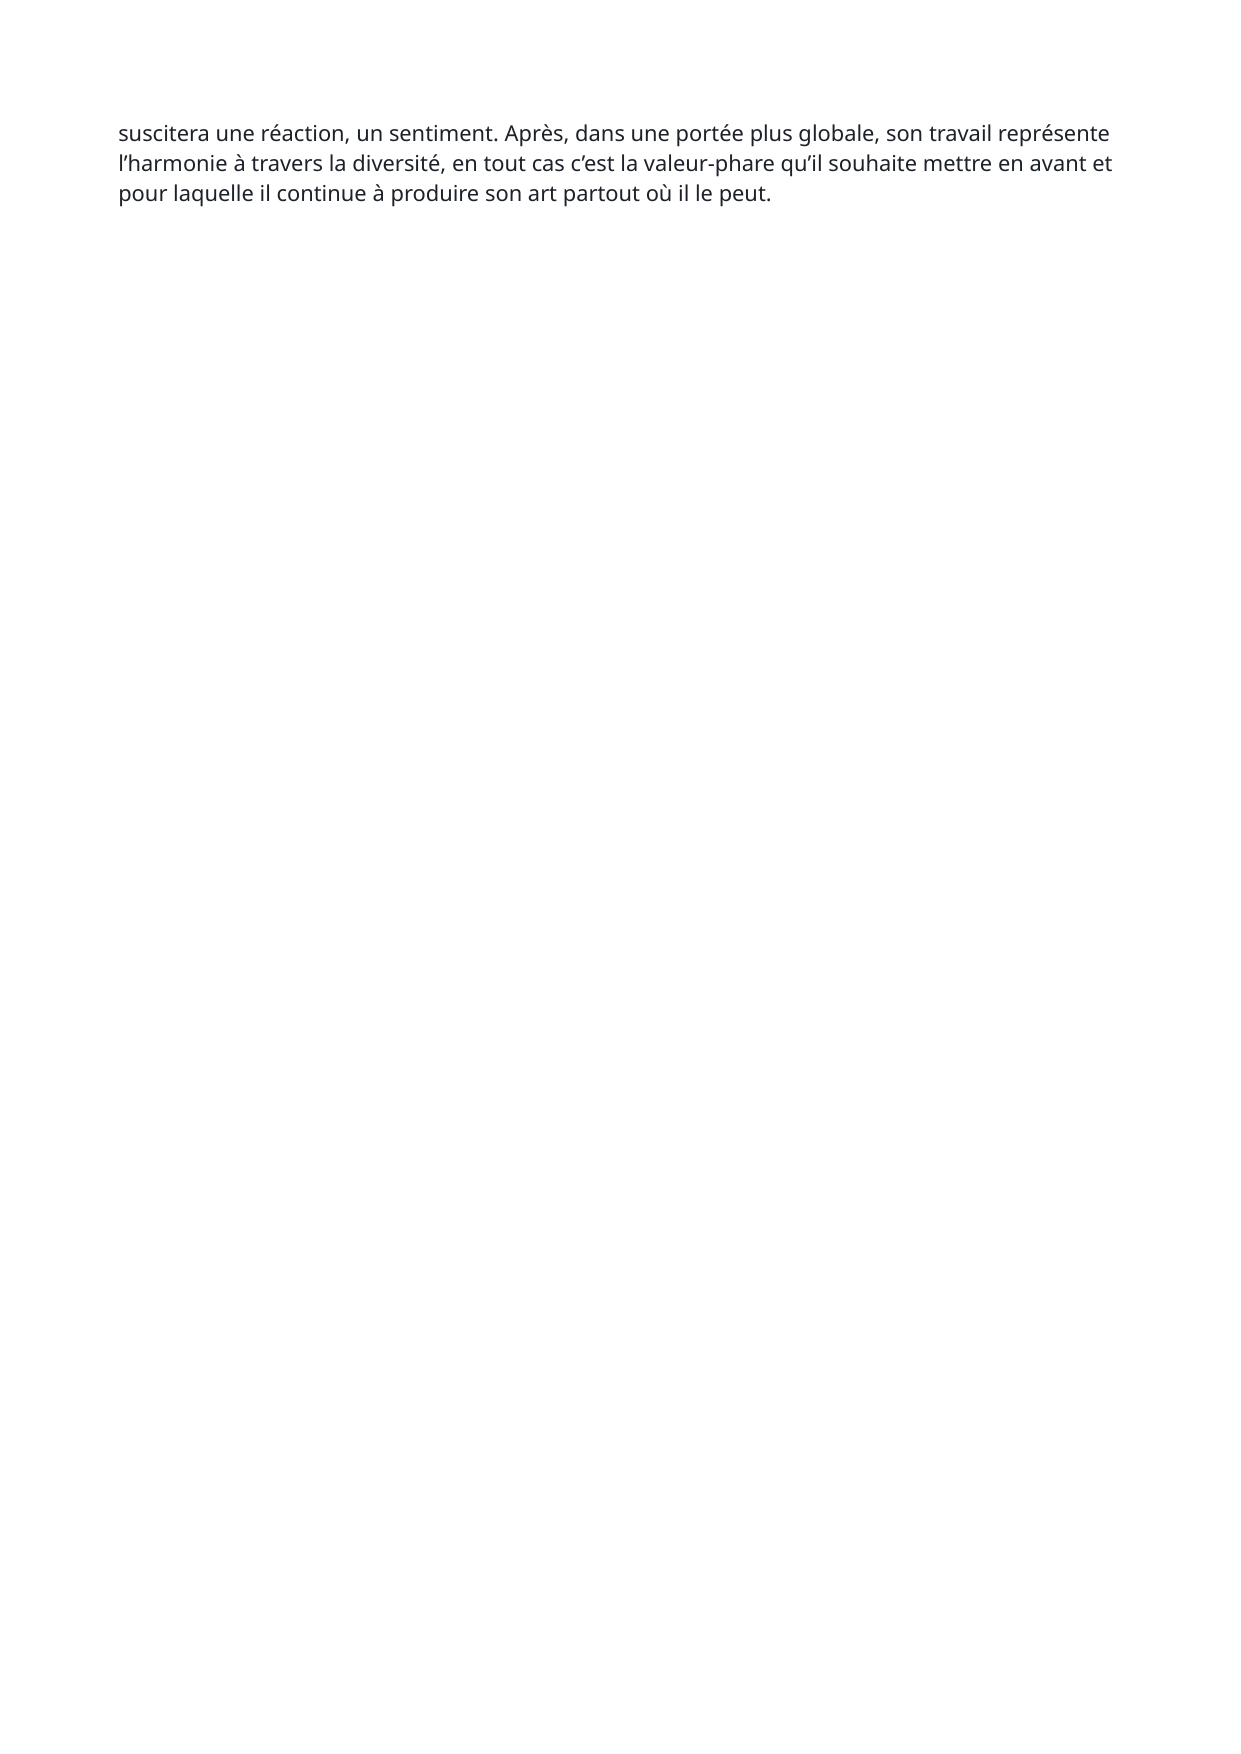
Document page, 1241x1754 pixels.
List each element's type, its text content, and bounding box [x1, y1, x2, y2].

text suscitera une réaction, un sentiment. Après, dans une portée plus globale, son travail représente l’harmonie à travers la diversité, en tout cas c’est la valeur-phare qu’il souhaite mettre en avant et pour laquelle il continue à produire son art partout où il le peut. [118, 118, 1122, 233]
